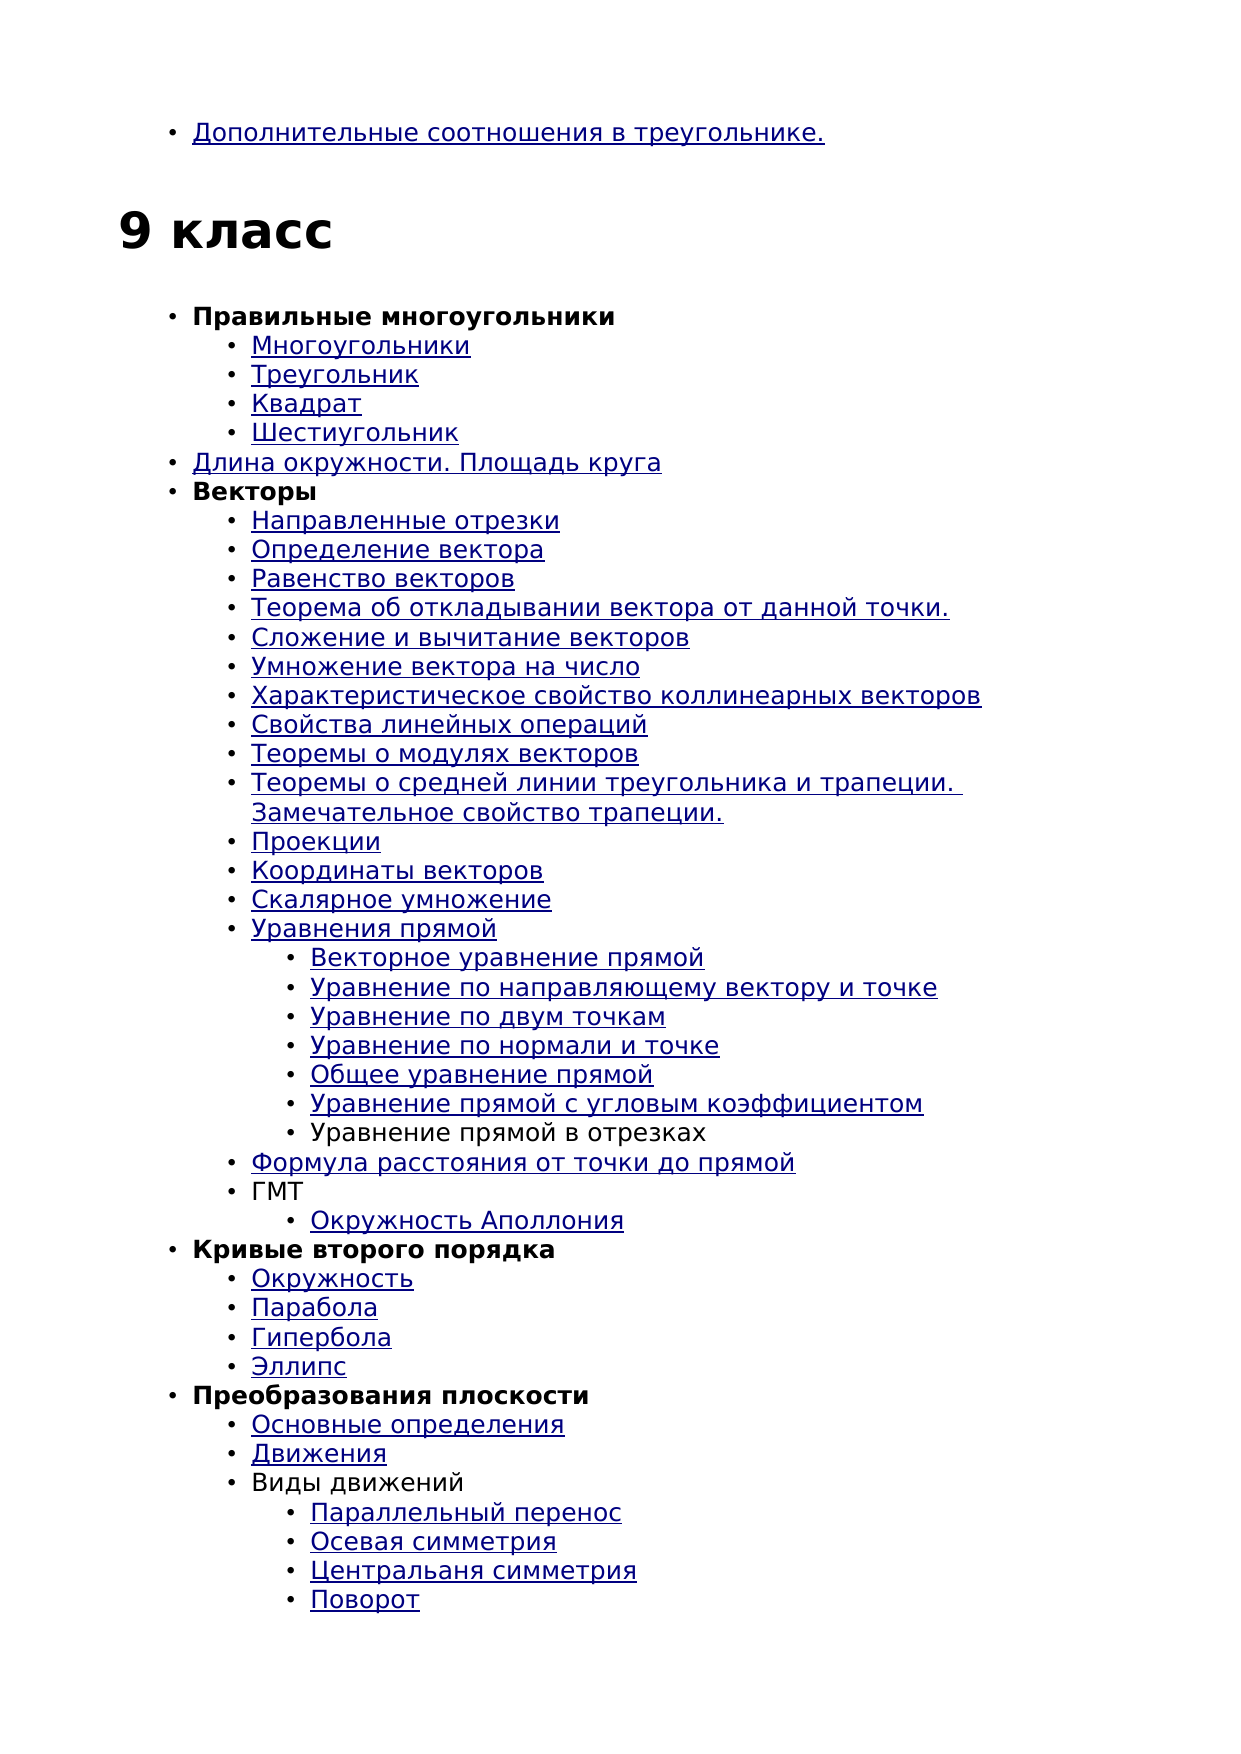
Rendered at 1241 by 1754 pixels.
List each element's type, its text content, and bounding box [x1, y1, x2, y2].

list Уравнение по направляющему вектору и точке [295, 973, 1122, 1002]
list Треугольник [236, 360, 1122, 389]
list Параллельный перенос [295, 1498, 1122, 1527]
list Уравнение по нормали и точке [295, 1031, 1122, 1060]
list Сложение и вычитание векторов [236, 623, 1122, 652]
list Теорема об откладывании вектора от данной точки. [236, 594, 1122, 623]
list Длина окружности. Площадь круга [177, 448, 1122, 477]
list Определение вектора [236, 535, 1122, 564]
list Гипербола [236, 1323, 1122, 1352]
list Кривые второго порядка [177, 1235, 1122, 1264]
list Теоремы о модулях векторов [236, 739, 1122, 769]
list Векторное уравнение прямой [295, 944, 1122, 973]
list Эллипс [236, 1352, 1122, 1381]
list Формула расстояния от точки до прямой [236, 1148, 1122, 1177]
list Многоугольники [236, 331, 1122, 360]
list Направленные отрезки [236, 506, 1122, 535]
list Квадрат [236, 389, 1122, 419]
list Осевая симметрия [295, 1527, 1122, 1556]
list Центральаня симметрия [295, 1556, 1122, 1585]
list Скалярное умножение [236, 885, 1122, 914]
list Основные определения [236, 1410, 1122, 1439]
list Виды движений [236, 1469, 1122, 1498]
list Парабола [236, 1294, 1122, 1323]
list Преобразования плоскости [177, 1381, 1122, 1410]
list Дополнительные соотношения в треугольнике. [177, 118, 1122, 147]
list Окружность [236, 1264, 1122, 1294]
list Поворот [295, 1585, 1122, 1614]
list Движения [236, 1439, 1122, 1469]
list Характеристическое свойство коллинеарных векторов [236, 681, 1122, 710]
list ГМТ [236, 1177, 1122, 1206]
list Координаты векторов [236, 856, 1122, 885]
list Векторы [177, 477, 1122, 506]
list Уравнение по двум точкам [295, 1002, 1122, 1031]
list Правильные многоугольники [177, 302, 1122, 331]
list Уравнение прямой с угловым коэффициентом [295, 1089, 1122, 1119]
list Проекции [236, 827, 1122, 856]
subtitle 9 класс [118, 202, 1122, 260]
list Равенство векторов [236, 564, 1122, 594]
list Шестиугольник [236, 419, 1122, 448]
list Уравнения прямой [236, 914, 1122, 944]
list Окружность Аполлония [295, 1206, 1122, 1235]
list Умножение вектора на число [236, 652, 1122, 681]
list Уравнение прямой в отрезках [295, 1119, 1122, 1148]
list Свойства линейных операций [236, 710, 1122, 739]
list Теоремы о средней линии треугольника и трапеции. Замечательное свойство трапеции. [236, 769, 1122, 827]
list Общее уравнение прямой [295, 1060, 1122, 1089]
